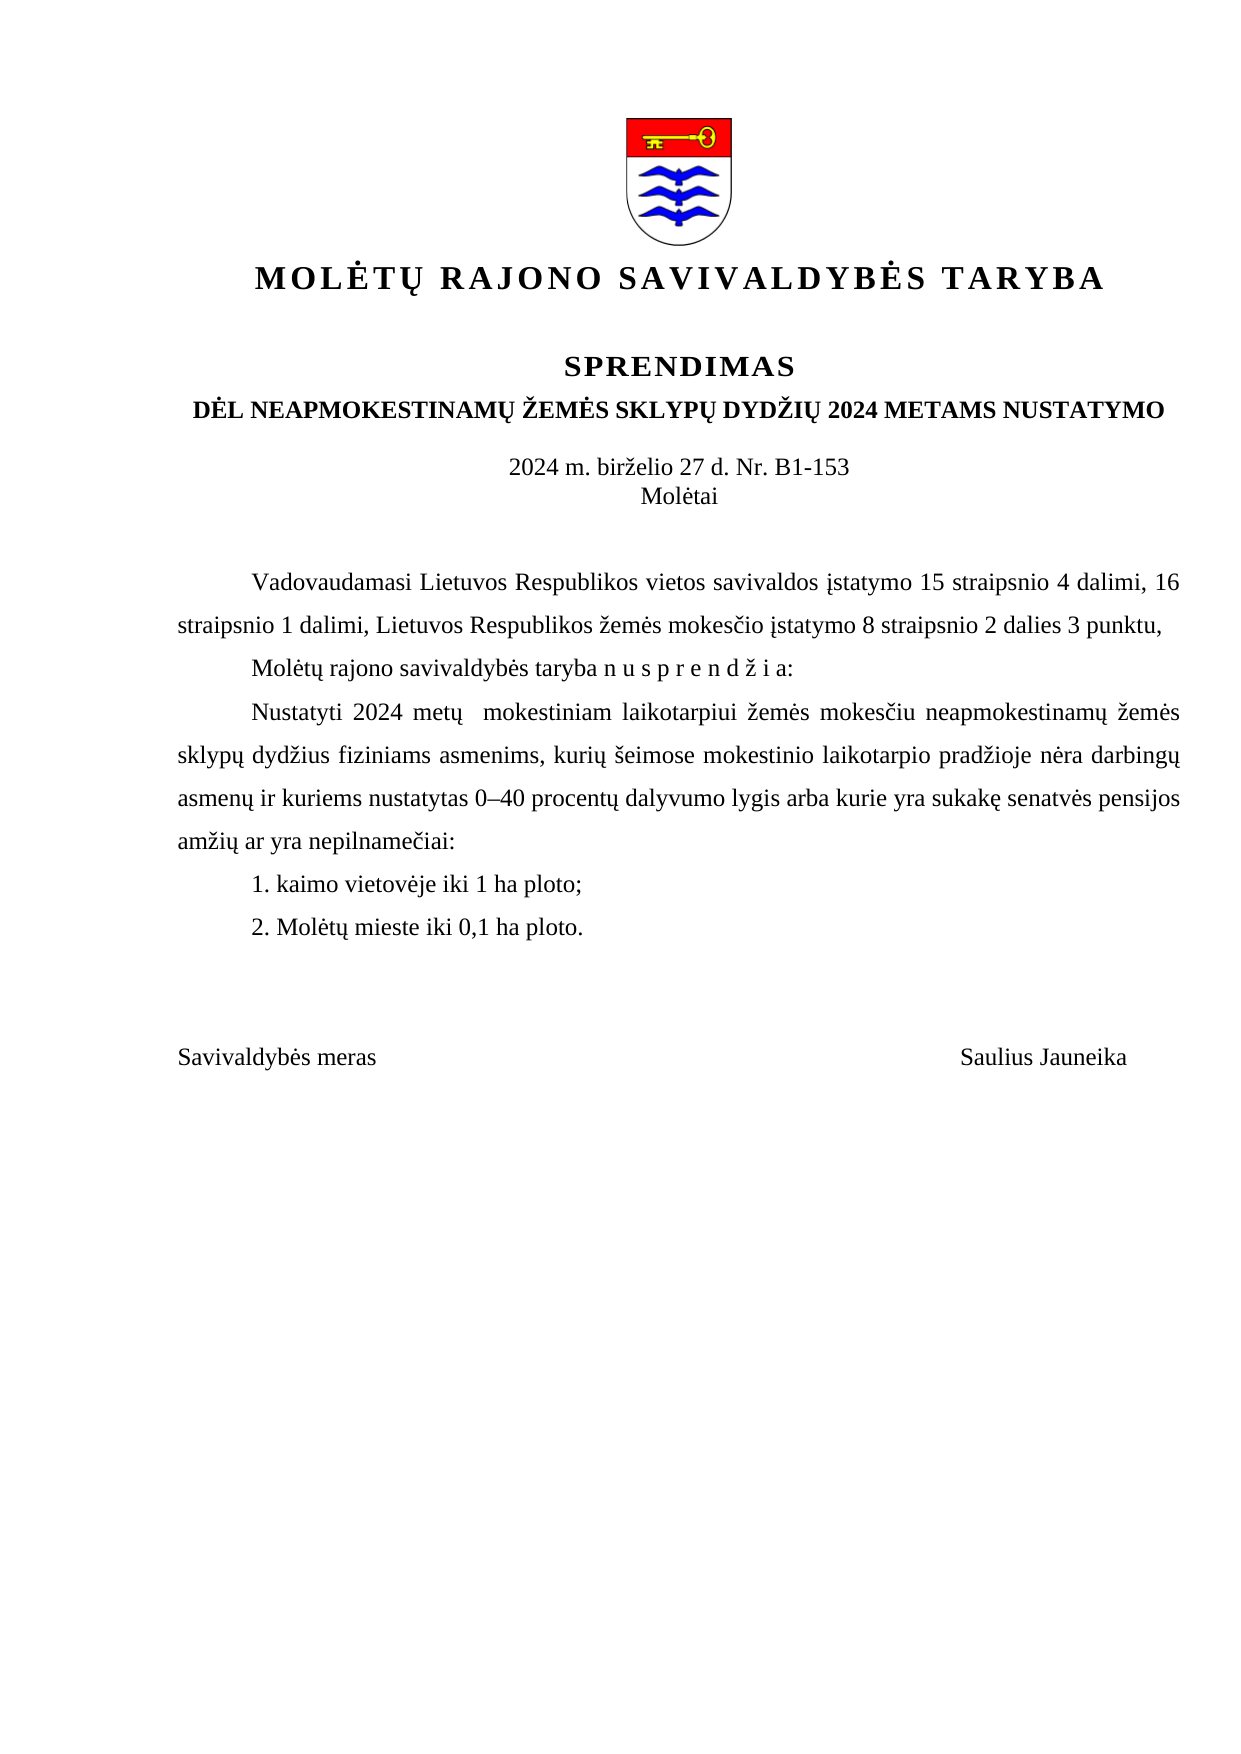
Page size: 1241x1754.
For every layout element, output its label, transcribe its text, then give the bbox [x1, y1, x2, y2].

text 2024 m. birželio 27 d. Nr. B1-153 [177, 452, 1181, 481]
text Dėl neapmokestinamų žemės sklypų dydžių 2024 metams nustatymo [177, 395, 1181, 423]
text 1. kaimo vietovėje iki 1 ha ploto; [177, 869, 1181, 898]
text Molėtų rajono savivaldybės taryba [177, 258, 1181, 296]
text 2. Molėtų mieste iki 0,1 ha ploto. [177, 912, 1181, 941]
text Molėtų rajono savivaldybės taryba n u s p r e n d ž i a: [177, 653, 1181, 682]
text Molėtai [177, 481, 1181, 510]
text Vadovaudamasi Lietuvos Respublikos vietos savivaldos įstatymo 15 straipsnio 4 dalimi, 16 straipsnio 1 dalimi, Lietuvos Respublikos žemės mokesčio įstatymo 8 straipsnio 2 dalies 3 punktu, [177, 567, 1181, 639]
text Savivaldybės meras Saulius Jauneika [177, 1042, 1181, 1070]
text Nustatyti 2024 metų mokestiniam laikotarpiui žemės mokesčiu neapmokestinamų žemės sklypų dydžius fiziniams asmenims, kurių šeimose mokestinio laikotarpio pradžioje nėra darbingų asmenų ir kuriems nustatytas 0–40 procentų dalyvumo lygis arba kurie yra sukakę senatvės pensijos amžių ar yra nepilnamečiai: [177, 697, 1181, 855]
text SPRENDIMAS [177, 349, 1181, 383]
